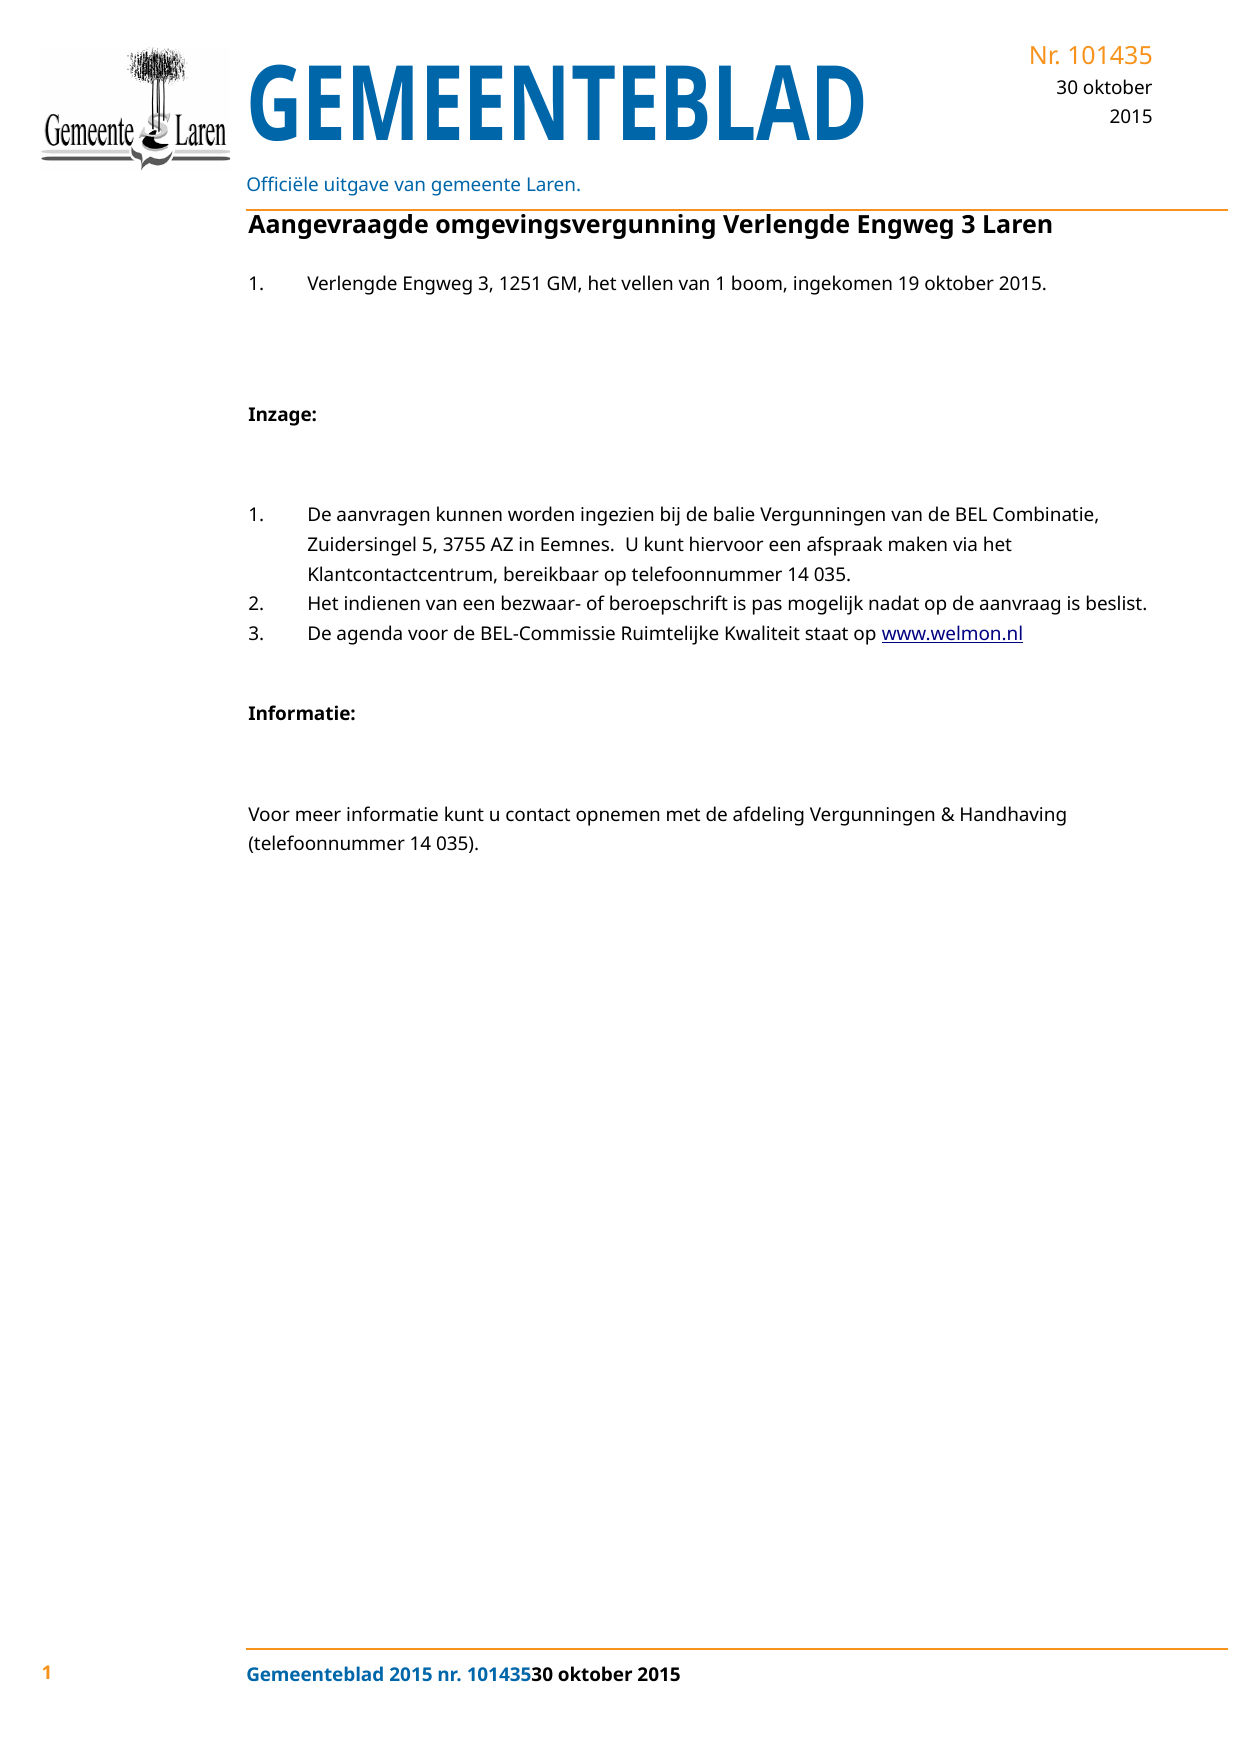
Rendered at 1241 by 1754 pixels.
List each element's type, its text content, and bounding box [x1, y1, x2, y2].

list De aanvragen kunnen worden ingezien bij de balie Vergunningen van de BEL Combinatie, Zuidersingel 5, 3755 AZ in Eemnes. U kunt hiervoor een afspraak maken via het Klantcontactcentrum, bereikbaar op telefoonnummer 14 035. [248, 502, 1152, 586]
list De agenda voor de BEL-Commissie Ruimtelijke Kwaliteit staat op www.welmon.nl [248, 620, 1152, 646]
text Voor meer informatie kunt u contact opnemen met de afdeling Vergunningen & Handhaving (telefoonnummer 14 035). [248, 801, 1152, 856]
text Aangevraagde omgevingsvergunning Verlengde Engweg 3 Laren [248, 211, 1152, 241]
text Informatie: [248, 700, 1152, 726]
picture [41, 47, 231, 172]
text Inzage: [248, 401, 1152, 426]
list Het indienen van een bezwaar- of beroepschrift is pas mogelijk nadat op de aanvraag is beslist. [248, 590, 1152, 616]
list Verlengde Engweg 3, 1251 GM, het vellen van 1 boom, ingekomen 19 oktober 2015. [248, 270, 1152, 296]
